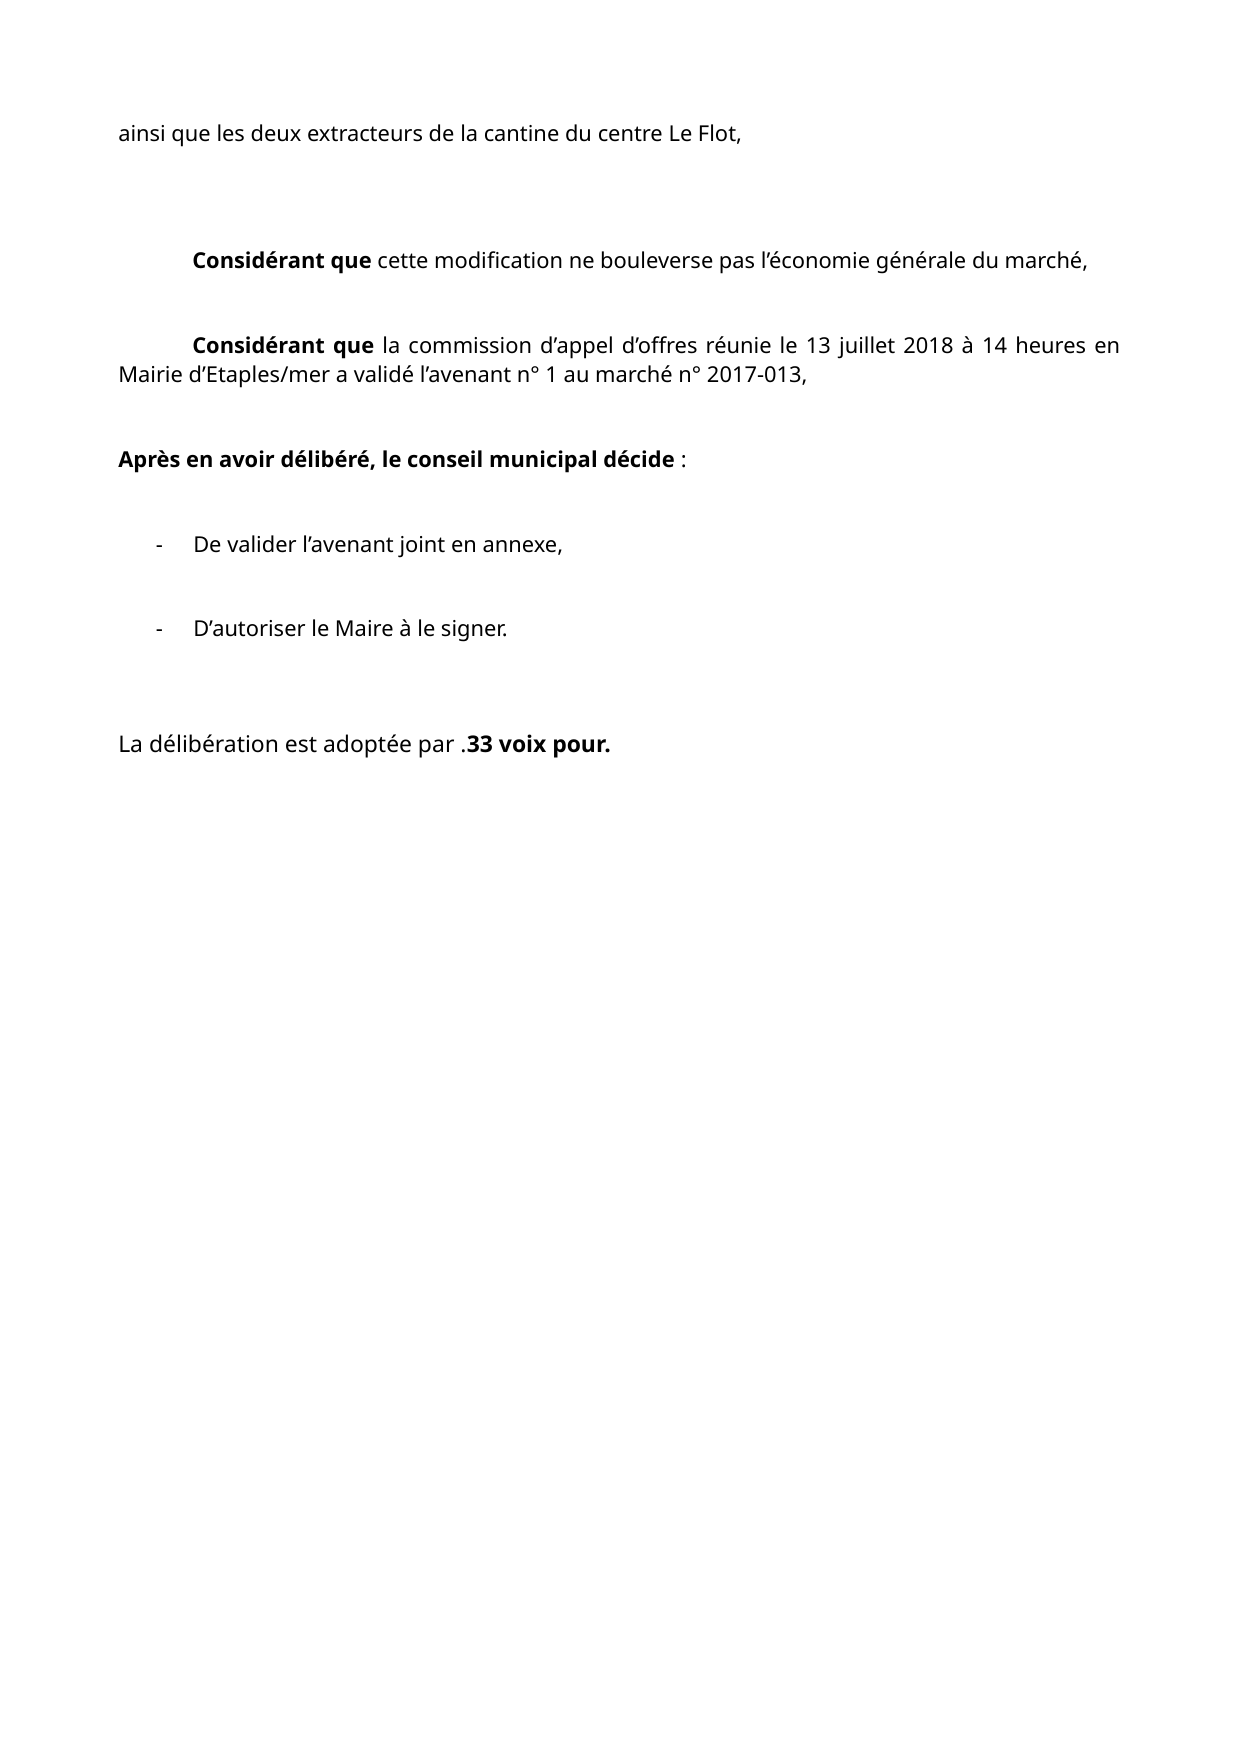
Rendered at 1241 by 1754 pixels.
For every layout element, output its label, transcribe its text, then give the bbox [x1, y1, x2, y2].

text Considérant que cette modification ne bouleverse pas l’économie générale du marché, [118, 245, 1122, 275]
text ainsi que les deux extracteurs de la cantine du centre Le Flot, [118, 118, 1122, 148]
text La délibération est adoptée par .33 voix pour. [118, 727, 1122, 759]
text Après en avoir délibéré, le conseil municipal décide : [118, 444, 1122, 474]
text Considérant que la commission d’appel d’offres réunie le 13 juillet 2018 à 14 heures en Mairie d’Etaples/mer a validé l’avenant n° 1 au marché n° 2017-013, [118, 329, 1122, 389]
list D’autoriser le Maire à le signer. [156, 613, 1122, 643]
list De valider l’avenant joint en annexe, [156, 528, 1122, 558]
